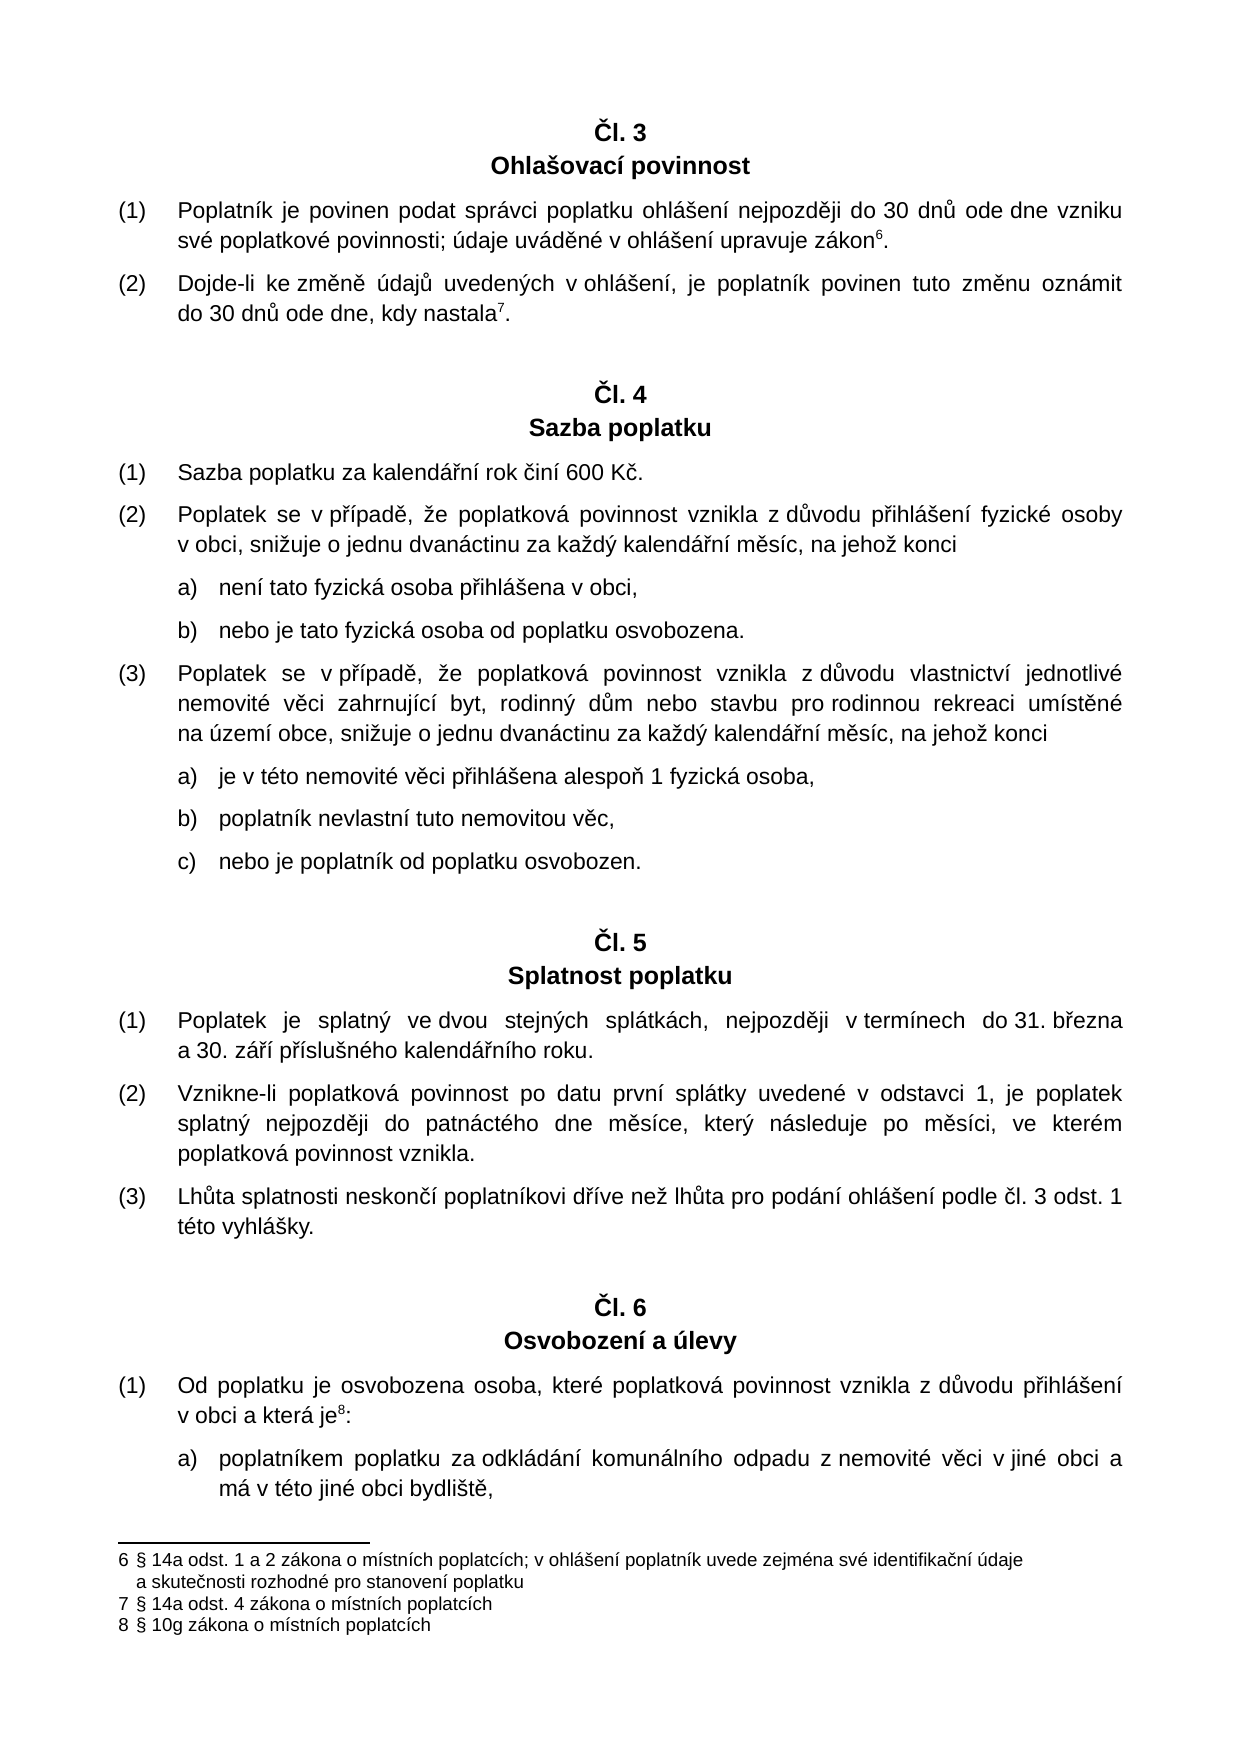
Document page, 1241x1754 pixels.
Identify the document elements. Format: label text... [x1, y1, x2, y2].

list § 10g zákona o místních poplatcích [118, 1614, 1122, 1635]
list nebo je tato fyzická osoba od poplatku osvobozena. [177, 617, 1122, 643]
list Vznikne-li poplatková povinnost po datu první splátky uvedené v odstavci 1, je poplatek splatný nejpozději do patnáctého dne měsíce, který následuje po měsíci, ve kterém poplatková povinnost vznikla. [118, 1080, 1122, 1167]
subtitle Čl. 6 Osvobození a úlevy [118, 1293, 1122, 1355]
subtitle Čl. 5 Splatnost poplatku [118, 928, 1122, 990]
list Od poplatku je osvobozena osoba, které poplatková povinnost vznikla z důvodu přihlášení v obci a která je: [118, 1372, 1122, 1428]
list poplatníkem poplatku za odkládání komunálního odpadu z nemovité věci v jiné obci a má v této jiné obci bydliště, [177, 1445, 1122, 1501]
list Poplatek se v případě, že poplatková povinnost vznikla z důvodu vlastnictví jednotlivé nemovité věci zahrnující byt, rodinný dům nebo stavbu pro rodinnou rekreaci umístěné na území obce, snižuje o jednu dvanáctinu za každý kalendářní měsíc, na jehož konci [118, 659, 1122, 746]
list Poplatník je povinen podat správci poplatku ohlášení nejpozději do 30 dnů ode dne vzniku své poplatkové povinnosti; údaje uváděné v ohlášení upravuje zákon. [118, 197, 1122, 253]
list Sazba poplatku za kalendářní rok činí 600 Kč. [118, 458, 1122, 485]
subtitle Čl. 3 Ohlašovací povinnost [118, 118, 1122, 180]
list § 14a odst. 1 a 2 zákona o místních poplatcích; v ohlášení poplatník uvede zejména své identifikační údaje a skutečnosti rozhodné pro stanovení poplatku [118, 1549, 1122, 1592]
list Poplatek je splatný ve dvou stejných splátkách, nejpozději v termínech do 31. března a 30. září příslušného kalendářního roku. [118, 1007, 1122, 1063]
list není tato fyzická osoba přihlášena v obci, [177, 574, 1122, 601]
subtitle Čl. 4 Sazba poplatku [118, 380, 1122, 442]
list je v této nemovité věci přihlášena alespoň 1 fyzická osoba, [177, 763, 1122, 789]
list § 14a odst. 4 zákona o místních poplatcích [118, 1592, 1122, 1614]
list Lhůta splatnosti neskončí poplatníkovi dříve než lhůta pro podání ohlášení podle čl. 3 odst. 1 této vyhlášky. [118, 1183, 1122, 1239]
list Poplatek se v případě, že poplatková povinnost vznikla z důvodu přihlášení fyzické osoby v obci, snižuje o jednu dvanáctinu za každý kalendářní měsíc, na jehož konci [118, 501, 1122, 558]
list poplatník nevlastní tuto nemovitou věc, [177, 805, 1122, 832]
list Dojde-li ke změně údajů uvedených v ohlášení, je poplatník povinen tuto změnu oznámit do 30 dnů ode dne, kdy nastala. [118, 269, 1122, 326]
list nebo je poplatník od poplatku osvobozen. [177, 848, 1122, 874]
